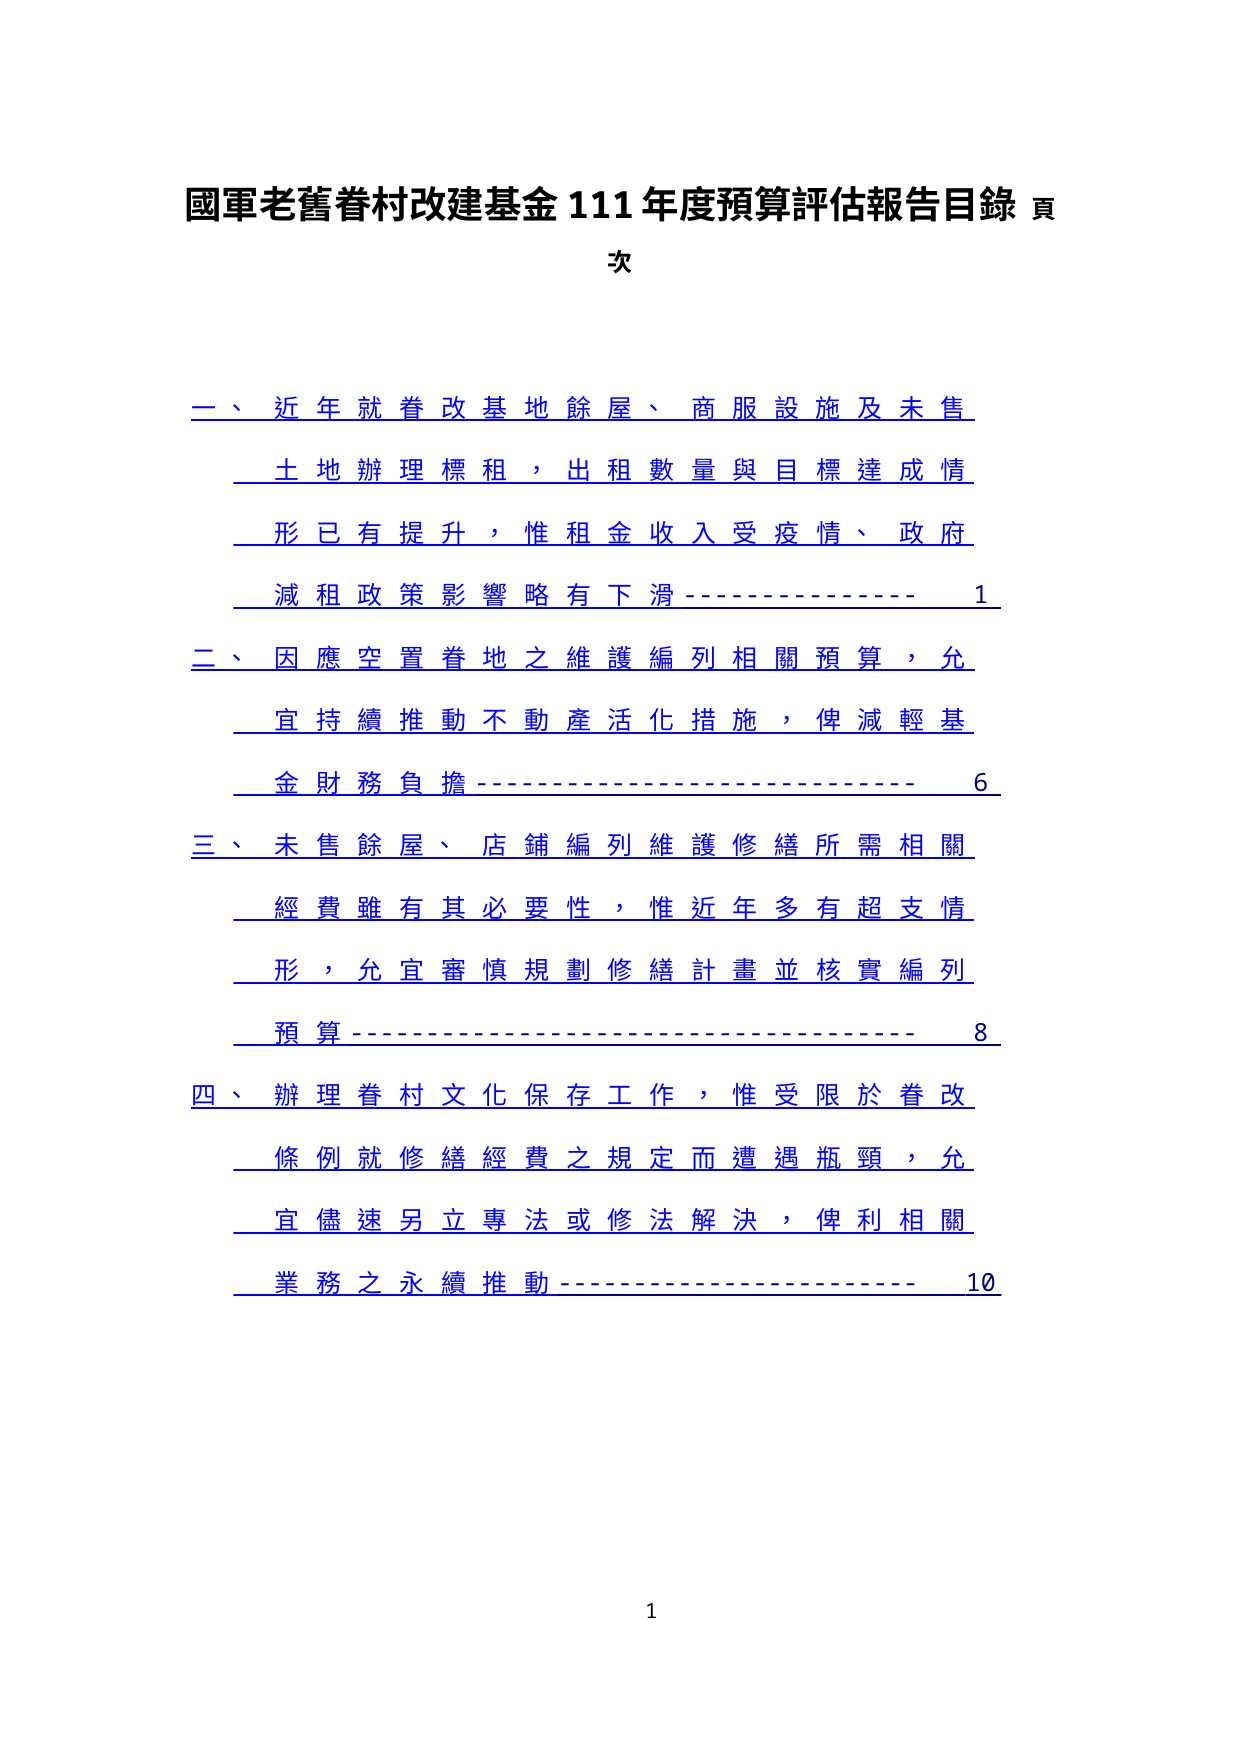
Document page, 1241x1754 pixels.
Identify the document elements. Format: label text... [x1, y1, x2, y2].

text 國軍老舊眷村改建基金111年度預算評估報告目錄 頁次 [183, 177, 1058, 281]
text 一、近年就眷改基地餘屋、商服設施及未售土地辦理標租，出租數量與目標達成情形已有提升，惟租金收入受疫情、政府減租政策影響略有下滑 1 [183, 365, 1001, 615]
text 四、辦理眷村文化保存工作，惟受限於眷改條例就修繕經費之規定而遭遇瓶頸，允宜儘速另立專法或修法解決，俾利相關業務之永續推動 10 [183, 1052, 1001, 1302]
text 二、因應空置眷地之維護編列相關預算，允宜持續推動不動產活化措施，俾減輕基金財務負擔 6 [183, 615, 1001, 802]
text 三、未售餘屋、店鋪編列維護修繕所需相關經費雖有其必要性，惟近年多有超支情形，允宜審慎規劃修繕計畫並核實編列預算 8 [183, 802, 1001, 1052]
